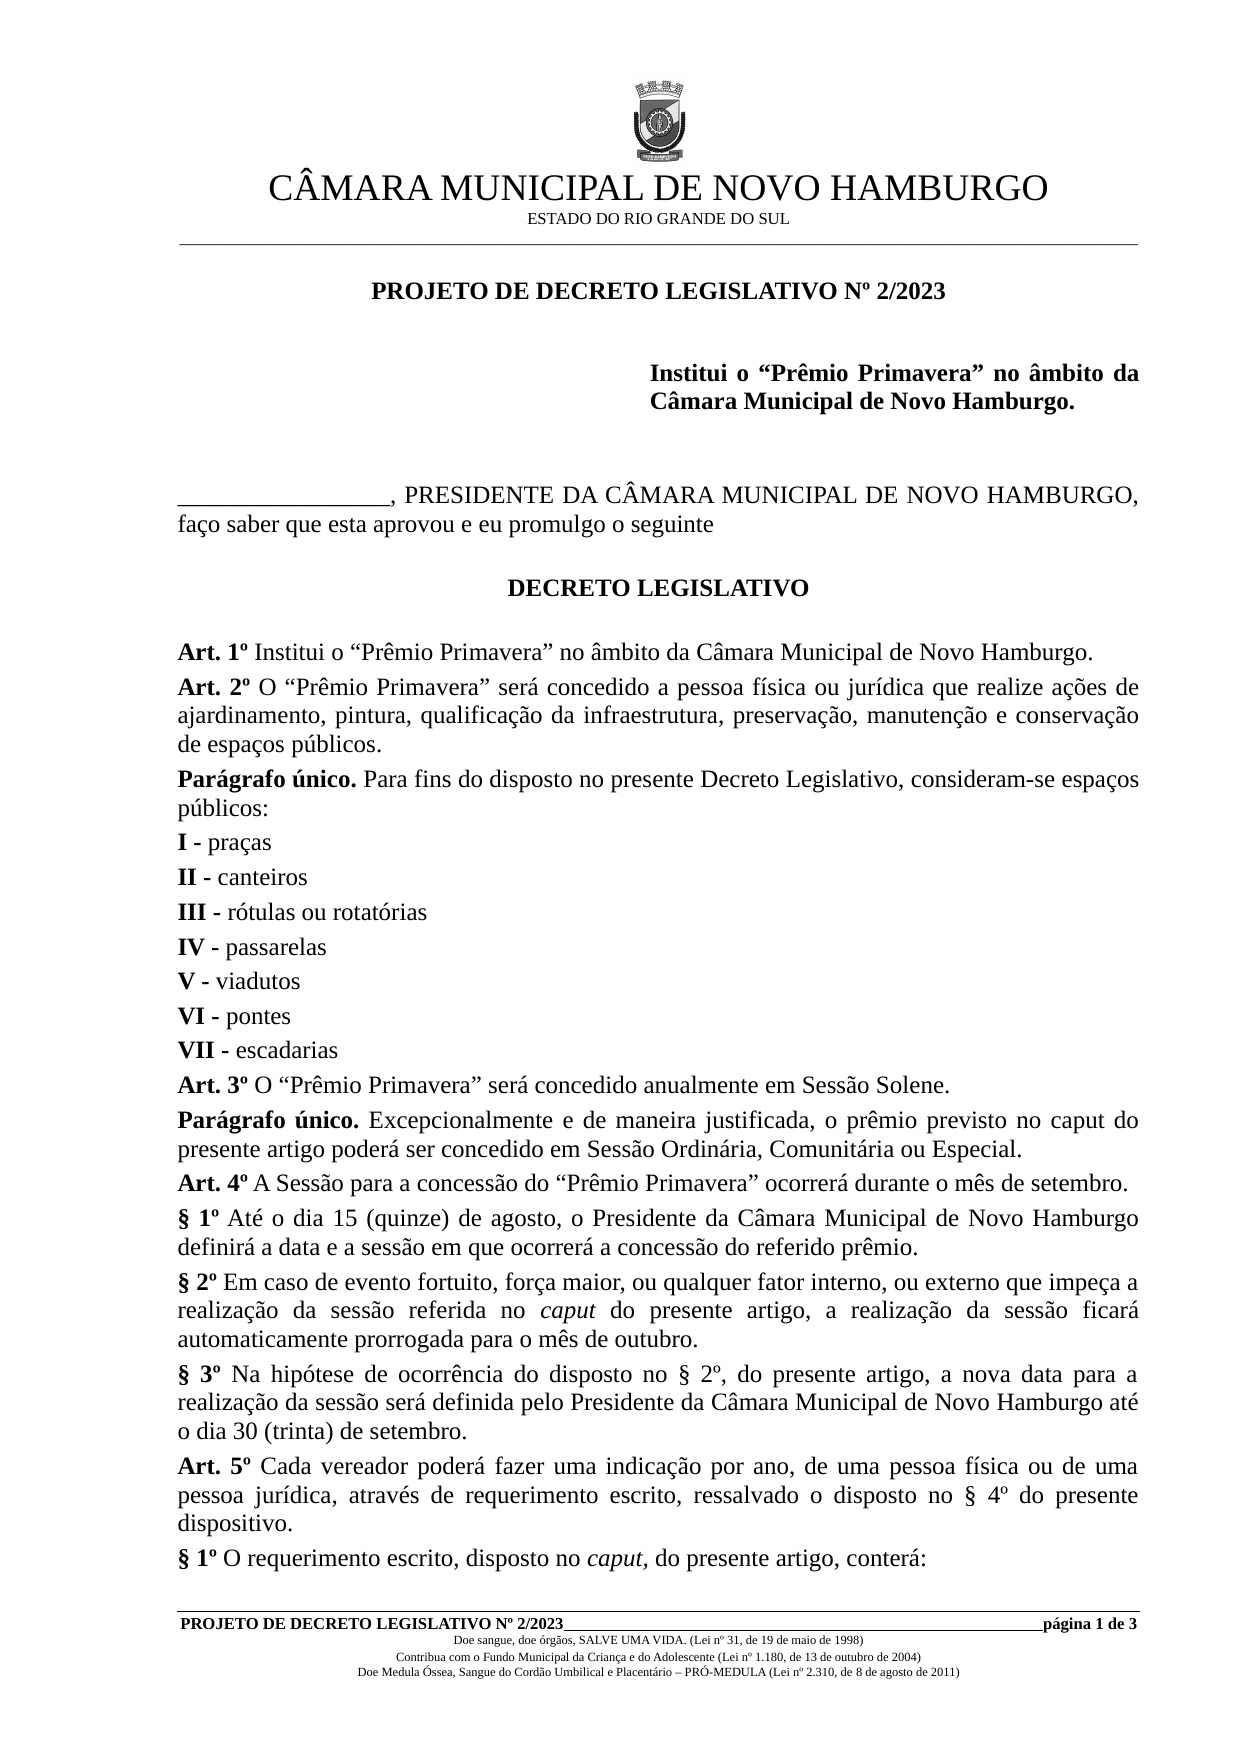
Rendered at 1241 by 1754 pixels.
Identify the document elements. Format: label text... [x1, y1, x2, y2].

text _________________, PRESIDENTE DA CÂMARA MUNICIPAL DE NOVO HAMBURGO, faço saber que esta aprovou e eu promulgo o seguinte [177, 480, 1140, 538]
text Art. 5º Cada vereador poderá fazer uma indicação por ano, de uma pessoa física ou de uma pessoa jurídica, através de requerimento escrito, ressalvado o disposto no § 4º do presente dispositivo. [177, 1451, 1140, 1537]
text Art. 4º A Sessão para a concessão do “Prêmio Primavera” ocorrerá durante o mês de setembro. [177, 1168, 1140, 1197]
text PROJETO DE DECRETO LEGISLATIVO Nº 2/2023 [177, 276, 1140, 304]
text § 1º Até o dia 15 (quinze) de agosto, o Presidente da Câmara Municipal de Novo Hamburgo definirá a data e a sessão em que ocorrerá a concessão do referido prêmio. [177, 1203, 1140, 1261]
text § 3º Na hipótese de ocorrência do disposto no § 2º, do presente artigo, a nova data para a realização da sessão será definida pelo Presidente da Câmara Municipal de Novo Hamburgo até o dia 30 (trinta) de setembro. [177, 1359, 1140, 1445]
text Art. 3º O “Prêmio Primavera” será concedido anualmente em Sessão Solene. [177, 1070, 1140, 1099]
text Art. 1º Institui o “Prêmio Primavera” no âmbito da Câmara Municipal de Novo Hamburgo. [177, 637, 1140, 666]
text V - viadutos [177, 966, 1140, 995]
text II - canteiros [177, 862, 1140, 891]
text Parágrafo único. Para fins do disposto no presente Decreto Legislativo, consideram-se espaços públicos: [177, 764, 1140, 822]
text § 1º O requerimento escrito, disposto no caput, do presente artigo, conterá: [177, 1543, 1140, 1572]
text Institui o “Prêmio Primavera” no âmbito da Câmara Municipal de Novo Hamburgo. [649, 358, 1140, 415]
text VI - pontes [177, 1001, 1140, 1030]
text III - rótulas ou rotatórias [177, 897, 1140, 926]
text § 2º Em caso de evento fortuito, força maior, ou qualquer fator interno, ou externo que impeça a realização da sessão referida no caput do presente artigo, a realização da sessão ficará automaticamente prorrogada para o mês de outubro. [177, 1267, 1140, 1353]
text VII - escadarias [177, 1036, 1140, 1064]
text IV - passarelas [177, 932, 1140, 960]
text Parágrafo único. Excepcionalmente e de maneira justificada, o prêmio previsto no caput do presente artigo poderá ser concedido em Sessão Ordinária, Comunitária ou Especial. [177, 1105, 1140, 1162]
text Art. 2º O “Prêmio Primavera” será concedido a pessoa física ou jurídica que realize ações de ajardinamento, pintura, qualificação da infraestrutura, preservação, manutenção e conservação de espaços públicos. [177, 672, 1140, 758]
text DECRETO LEGISLATIVO [177, 573, 1140, 602]
text I - praças [177, 827, 1140, 856]
